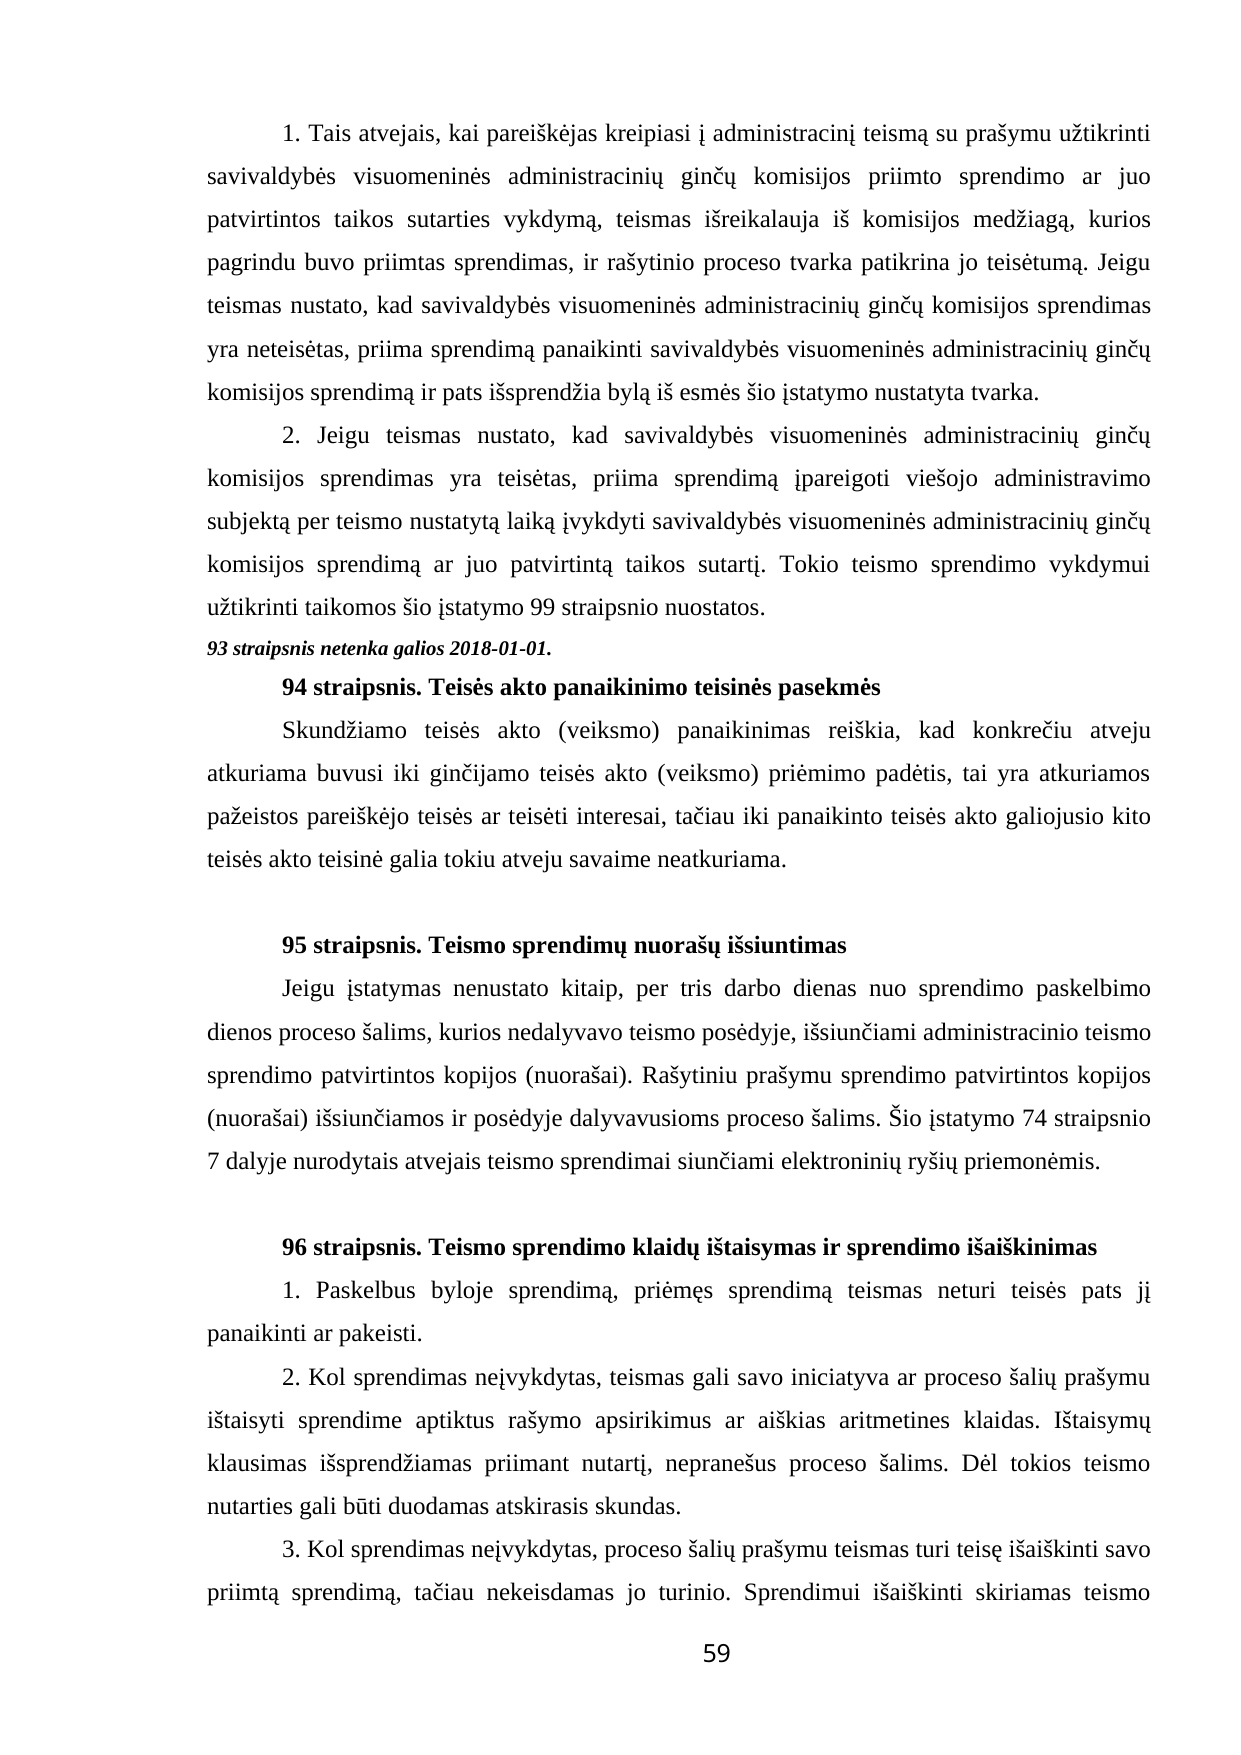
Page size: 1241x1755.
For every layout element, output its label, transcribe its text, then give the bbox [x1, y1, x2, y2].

text 3. Kol sprendimas neįvykdytas, proceso šalių prašymu teismas turi teisę išaiškinti savo priimtą sprendimą, tačiau nekeisdamas jo turinio. Sprendimui išaiškinti skiriamas teismo [207, 1534, 1152, 1606]
text 93 straipsnis netenka galios 2018-01-01. [207, 636, 1152, 660]
text 95 straipsnis. Teismo sprendimų nuorašų išsiuntimas [207, 930, 1152, 959]
text 1. Paskelbus byloje sprendimą, priėmęs sprendimą teismas neturi teisės pats jį panaikinti ar pakeisti. [207, 1275, 1152, 1347]
text Skundžiamo teisės akto (veiksmo) panaikinimas reiškia, kad konkrečiu atveju atkuriama buvusi iki ginčijamo teisės akto (veiksmo) priėmimo padėtis, tai yra atkuriamos pažeistos pareiškėjo teisės ar teisėti interesai, tačiau iki panaikinto teisės akto galiojusio kito teisės akto teisinė galia tokiu atveju savaime neatkuriama. [207, 715, 1152, 873]
text 2. Kol sprendimas neįvykdytas, teismas gali savo iniciatyva ar proceso šalių prašymu ištaisyti sprendime aptiktus rašymo apsirikimus ar aiškias aritmetines klaidas. Ištaisymų klausimas išsprendžiamas priimant nutartį, nepranešus proceso šalims. Dėl tokios teismo nutarties gali būti duodamas atskirasis skundas. [207, 1362, 1152, 1520]
text 96 straipsnis. Teismo sprendimo klaidų ištaisymas ir sprendimo išaiškinimas [207, 1232, 1152, 1261]
text Jeigu įstatymas nenustato kitaip, per tris darbo dienas nuo sprendimo paskelbimo dienos proceso šalims, kurios nedalyvavo teismo posėdyje, išsiunčiami administracinio teismo sprendimo patvirtintos kopijos (nuorašai). Rašytiniu prašymu sprendimo patvirtintos kopijos (nuorašai) išsiunčiamos ir posėdyje dalyvavusioms proceso šalims. Šio įstatymo 74 straipsnio 7 dalyje nurodytais atvejais teismo sprendimai siunčiami elektroninių ryšių priemonėmis. [207, 973, 1152, 1175]
text 1. Tais atvejais, kai pareiškėjas kreipiasi į administracinį teismą su prašymu užtikrinti savivaldybės visuomeninės administracinių ginčų komisijos priimto sprendimo ar juo patvirtintos taikos sutarties vykdymą, teismas išreikalauja iš komisijos medžiagą, kurios pagrindu buvo priimtas sprendimas, ir rašytinio proceso tvarka patikrina jo teisėtumą. Jeigu teismas nustato, kad savivaldybės visuomeninės administracinių ginčų komisijos sprendimas yra neteisėtas, priima sprendimą panaikinti savivaldybės visuomeninės administracinių ginčų komisijos sprendimą ir pats išsprendžia bylą iš esmės šio įstatymo nustatyta tvarka. [207, 118, 1152, 406]
text 94 straipsnis. Teisės akto panaikinimo teisinės pasekmės [207, 672, 1152, 700]
text 2. Jeigu teismas nustato, kad savivaldybės visuomeninės administracinių ginčų komisijos sprendimas yra teisėtas, priima sprendimą įpareigoti viešojo administravimo subjektą per teismo nustatytą laiką įvykdyti savivaldybės visuomeninės administracinių ginčų komisijos sprendimą ar juo patvirtintą taikos sutartį. Tokio teismo sprendimo vykdymui užtikrinti taikomos šio įstatymo 99 straipsnio nuostatos. [207, 420, 1152, 621]
